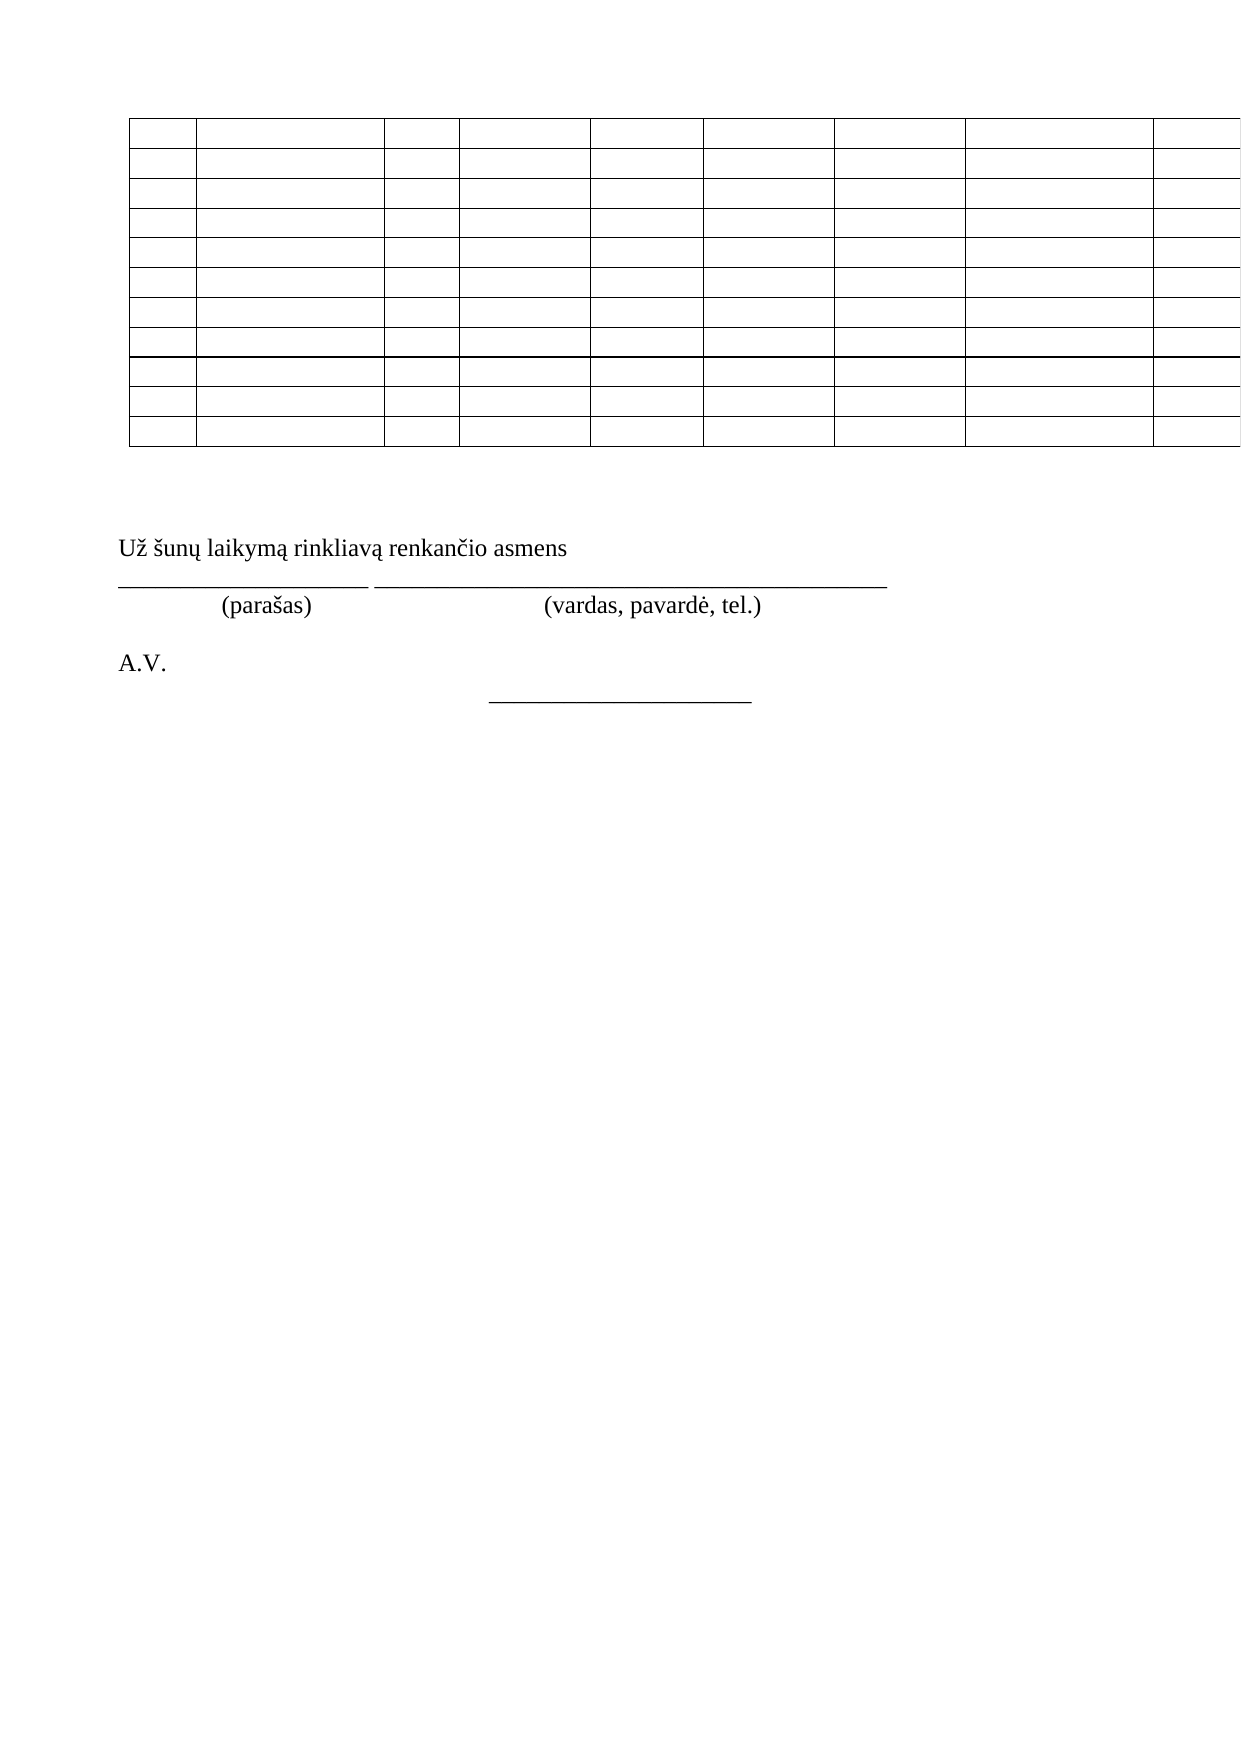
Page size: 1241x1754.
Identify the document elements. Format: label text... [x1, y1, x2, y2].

table_cell [460, 298, 590, 327]
table_cell [460, 268, 590, 297]
text Už šunų laikymą rinkliavą renkančio asmens [118, 533, 1122, 562]
table_cell [130, 417, 196, 446]
table_cell [385, 119, 459, 148]
table_cell [704, 149, 834, 178]
table_cell [835, 358, 965, 386]
table_cell [835, 268, 965, 297]
table_cell [385, 358, 459, 386]
table_cell [1154, 238, 1240, 267]
table_cell [591, 238, 703, 267]
text _____________________ [118, 677, 1122, 706]
table_cell [704, 209, 834, 237]
table_cell [835, 417, 965, 446]
table_cell [704, 268, 834, 297]
table_cell [835, 119, 965, 148]
table_cell [591, 268, 703, 297]
table_cell [1154, 268, 1240, 297]
table_cell [1154, 358, 1240, 386]
table_cell [591, 298, 703, 327]
table_cell [460, 328, 590, 356]
table_cell [966, 179, 1153, 207]
table_cell [197, 298, 384, 327]
table_cell [591, 358, 703, 386]
table_cell [385, 209, 459, 237]
table_cell [966, 298, 1153, 327]
table_cell [385, 328, 459, 356]
table_cell [835, 149, 965, 178]
table_cell [460, 179, 590, 207]
table_cell [966, 119, 1153, 148]
table_cell [835, 387, 965, 416]
table_cell [460, 209, 590, 237]
table_cell [385, 387, 459, 416]
table_cell [197, 417, 384, 446]
table_cell [130, 149, 196, 178]
table_cell [197, 179, 384, 207]
table_cell [1154, 298, 1240, 327]
table_cell [835, 209, 965, 237]
table_cell [385, 149, 459, 178]
table_cell [460, 238, 590, 267]
table_cell [966, 238, 1153, 267]
table_cell [1154, 328, 1240, 356]
table_cell [591, 328, 703, 356]
table_cell [130, 328, 196, 356]
table_cell [835, 238, 965, 267]
table_cell [835, 328, 965, 356]
table_cell [704, 387, 834, 416]
table_cell [966, 209, 1153, 237]
table_cell [197, 268, 384, 297]
table_cell [130, 179, 196, 207]
table_cell [704, 328, 834, 356]
table_cell [130, 358, 196, 386]
table_cell [1154, 387, 1240, 416]
table_cell [704, 179, 834, 207]
table_cell [197, 119, 384, 148]
table_cell [460, 119, 590, 148]
table_cell [130, 209, 196, 237]
table_cell [197, 358, 384, 386]
table_cell [197, 387, 384, 416]
table_cell [591, 387, 703, 416]
table_cell [130, 238, 196, 267]
table_cell [130, 387, 196, 416]
table_cell [835, 179, 965, 207]
table_cell [385, 179, 459, 207]
table_cell [1154, 179, 1240, 207]
table_cell [966, 358, 1153, 386]
table_cell [966, 149, 1153, 178]
table_cell [704, 119, 834, 148]
table_cell [704, 238, 834, 267]
table_cell [460, 149, 590, 178]
table_cell [591, 119, 703, 148]
table_cell [966, 387, 1153, 416]
table_cell [385, 268, 459, 297]
table_cell [460, 358, 590, 386]
table_cell [704, 358, 834, 386]
table_cell [704, 417, 834, 446]
table_cell [1154, 119, 1240, 148]
table_cell [966, 268, 1153, 297]
table_cell [591, 149, 703, 178]
table_cell [197, 209, 384, 237]
table_cell [197, 328, 384, 356]
table_cell [704, 298, 834, 327]
table_cell [835, 298, 965, 327]
table_cell [1154, 417, 1240, 446]
table_cell [966, 328, 1153, 356]
table_cell [966, 417, 1153, 446]
table_cell [591, 417, 703, 446]
table_cell [385, 298, 459, 327]
table_cell [1154, 209, 1240, 237]
table_cell [197, 149, 384, 178]
text A.V. [118, 648, 1122, 677]
table_cell [591, 209, 703, 237]
table_cell [460, 387, 590, 416]
table_cell [197, 238, 384, 267]
table_cell [130, 298, 196, 327]
text ____________________ _________________________________________ [118, 562, 1122, 591]
table_cell [130, 268, 196, 297]
table_cell [385, 238, 459, 267]
table_cell [460, 417, 590, 446]
table_cell [385, 417, 459, 446]
table_cell [130, 119, 196, 148]
table_cell [591, 179, 703, 207]
text (parašas) (vardas, pavardė, tel.) [118, 591, 1122, 619]
table_cell [1154, 149, 1240, 178]
